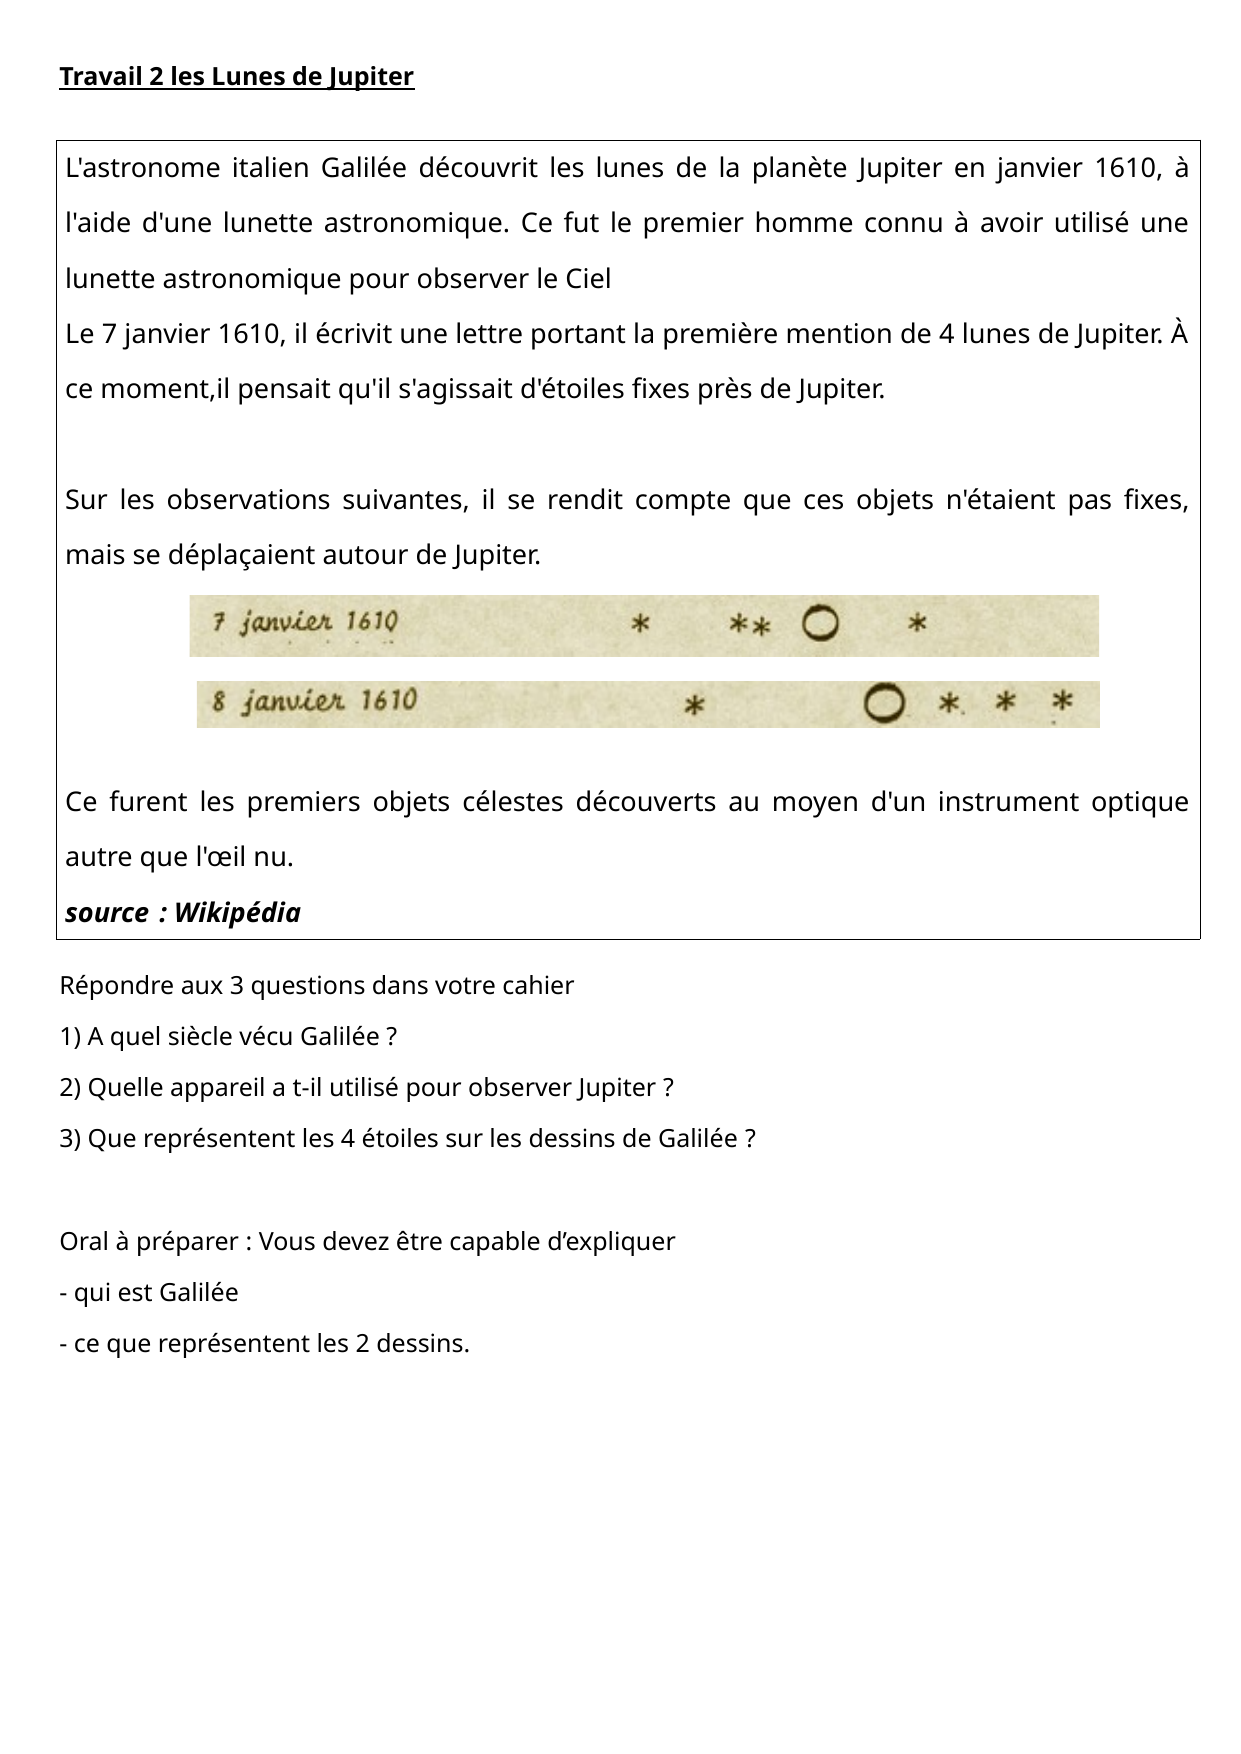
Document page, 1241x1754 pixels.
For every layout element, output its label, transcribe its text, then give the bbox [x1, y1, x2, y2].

text Répondre aux 3 questions dans votre cahier [59, 940, 1181, 1002]
text Le 7 janvier 1610, il écrivit une lettre portant la première mention de 4 lunes de Jupiter. À ce moment,il pensait qu'il s'agissait d'étoiles fixes près de Jupiter. [65, 314, 1191, 407]
text 2) Quelle appareil a t-il utilisé pour observer Jupiter ? [59, 1070, 1181, 1104]
text Travail 2 les Lunes de Jupiter [59, 59, 1181, 93]
text [57, 141, 1200, 939]
text Ce furent les premiers objets célestes découverts au moyen d'un instrument optique autre que l'œil nu. [65, 783, 1191, 875]
text [56, 110, 1200, 140]
text - qui est Galilée [59, 1274, 1181, 1308]
picture [196, 681, 1100, 728]
text source : Wikipédia [65, 893, 1191, 930]
text Oral à préparer : Vous devez être capable d’expliquer [59, 1223, 1181, 1257]
text 3) Que représentent les 4 étoiles sur les dessins de Galilée ? [59, 1121, 1181, 1155]
text 1) A quel siècle vécu Galilée ? [59, 1019, 1181, 1053]
text L'astronome italien Galilée découvrit les lunes de la planète Jupiter en janvier 1610, à l'aide d'une lunette astronomique. Ce fut le premier homme connu à avoir utilisé une lunette astronomique pour observer le Ciel [65, 148, 1191, 296]
text Sur les observations suivantes, il se rendit compte que ces objets n'étaient pas fixes, mais se déplaçaient autour de Jupiter. [65, 480, 1191, 573]
picture [189, 595, 1100, 657]
text - ce que représentent les 2 dessins. [59, 1325, 1181, 1359]
